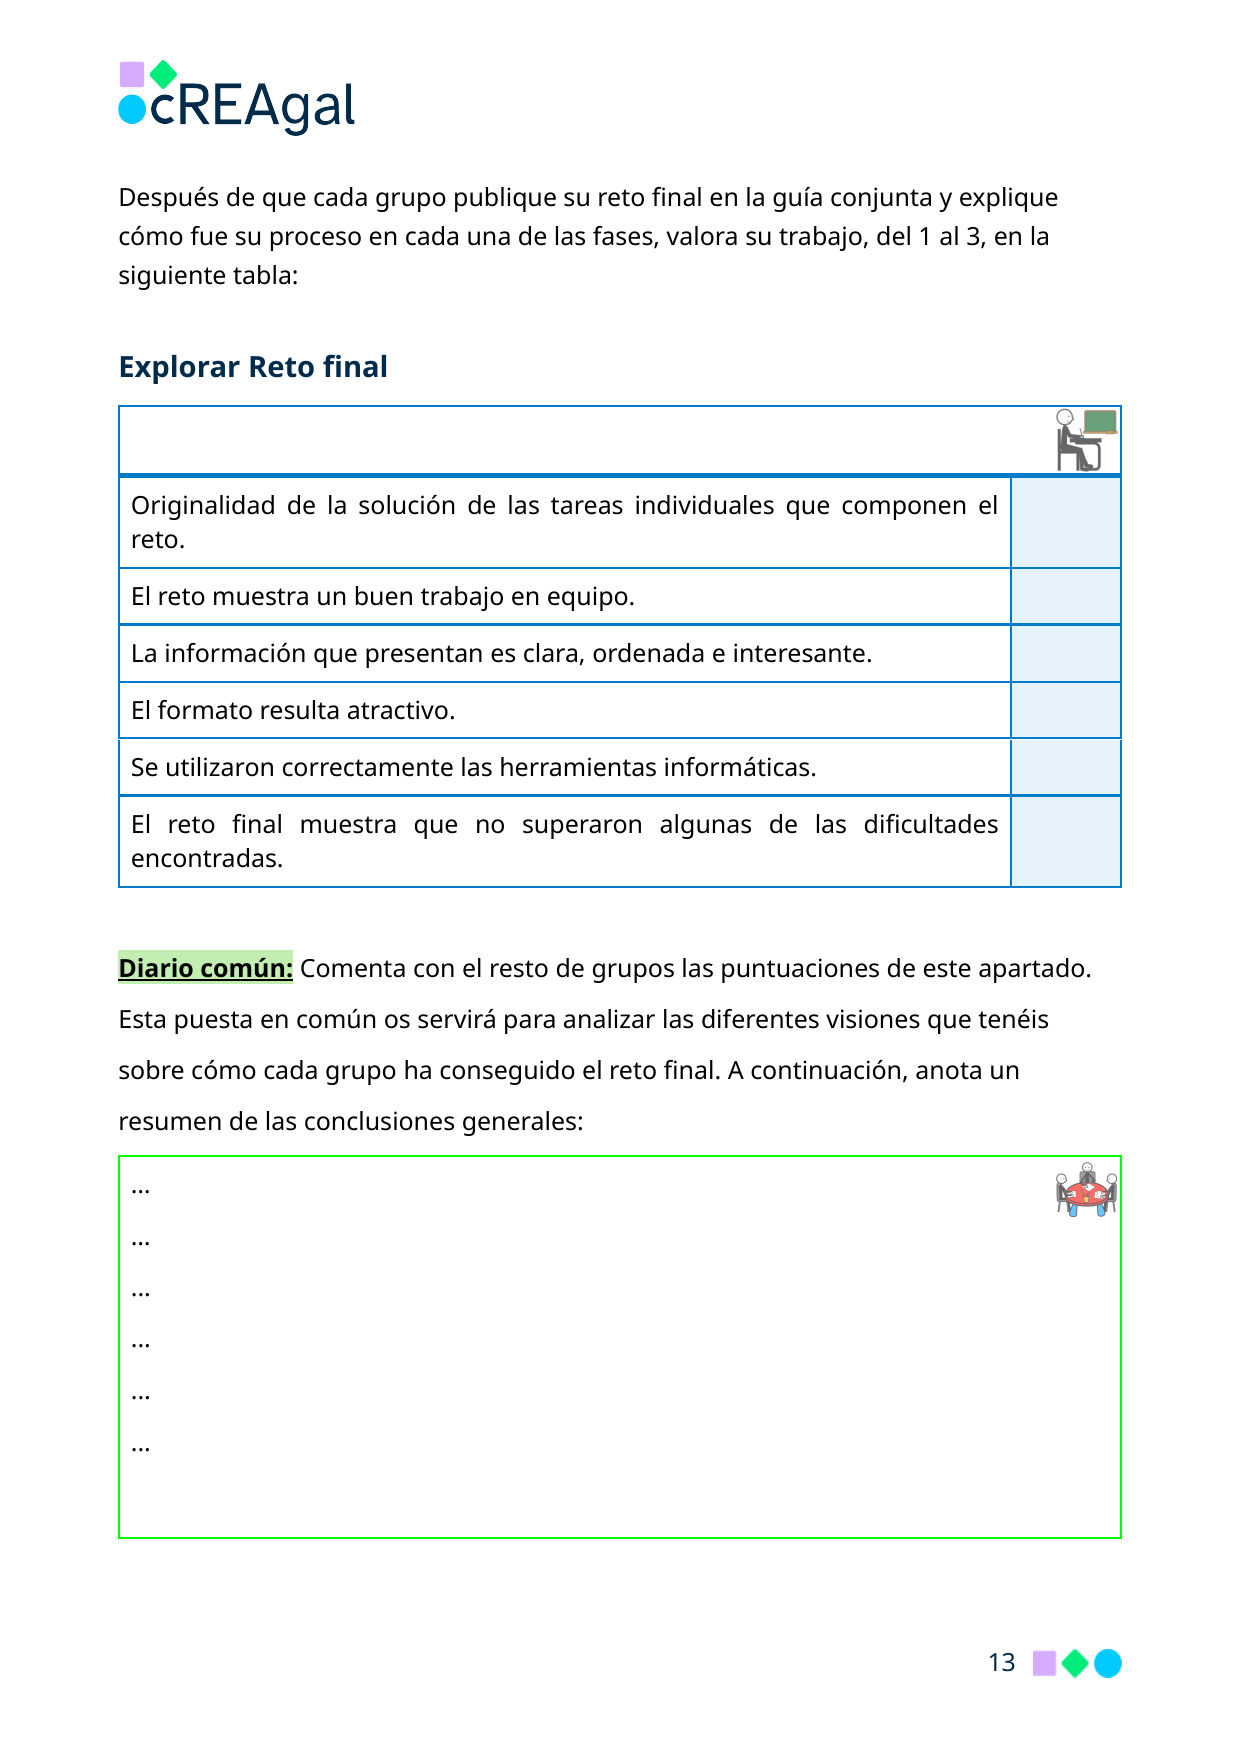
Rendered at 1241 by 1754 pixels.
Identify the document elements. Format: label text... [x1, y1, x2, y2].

table_cell El formato resulta atractivo. [120, 683, 1010, 737]
picture [1111, 1666, 1122, 1678]
subtitle Explorar Reto final [118, 347, 1122, 386]
table_cell La información que presentan es clara, ordenada e interesante. [120, 626, 1010, 681]
table_cell [1012, 683, 1120, 737]
picture [118, 60, 355, 136]
table_cell [1012, 797, 1120, 886]
text Después de que cada grupo publique su reto final en la guía conjunta y explique cómo fue su proceso en cada una de las fases, valora su trabajo, del 1 al 3, en la siguiente tabla: [118, 179, 1122, 292]
picture [1032, 1649, 1105, 1678]
picture [1112, 1649, 1122, 1660]
table_cell [1012, 569, 1120, 623]
table_cell El reto final muestra que no superaron algunas de las dificultades encontradas. [120, 797, 1010, 886]
table_cell [1012, 740, 1120, 794]
table_header [120, 407, 1120, 473]
table_header … … ... ... ... ... [120, 1157, 1120, 1537]
table_cell Se utilizaron correctamente las herramientas informáticas. [120, 740, 1010, 794]
table_cell [1012, 626, 1120, 681]
table_cell [1012, 478, 1120, 567]
text Diario común: Comenta con el resto de grupos las puntuaciones de este apartado. Esta puesta en común os servirá para analizar las diferentes visiones que tenéis sobre cómo cada grupo ha conseguido el reto final. A continuación, anota un resumen de las conclusiones generales: [118, 950, 1122, 1138]
table_cell El reto muestra un buen trabajo en equipo. [120, 569, 1010, 623]
table_cell Originalidad de la solución de las tareas individuales que componen el reto. [120, 478, 1010, 567]
